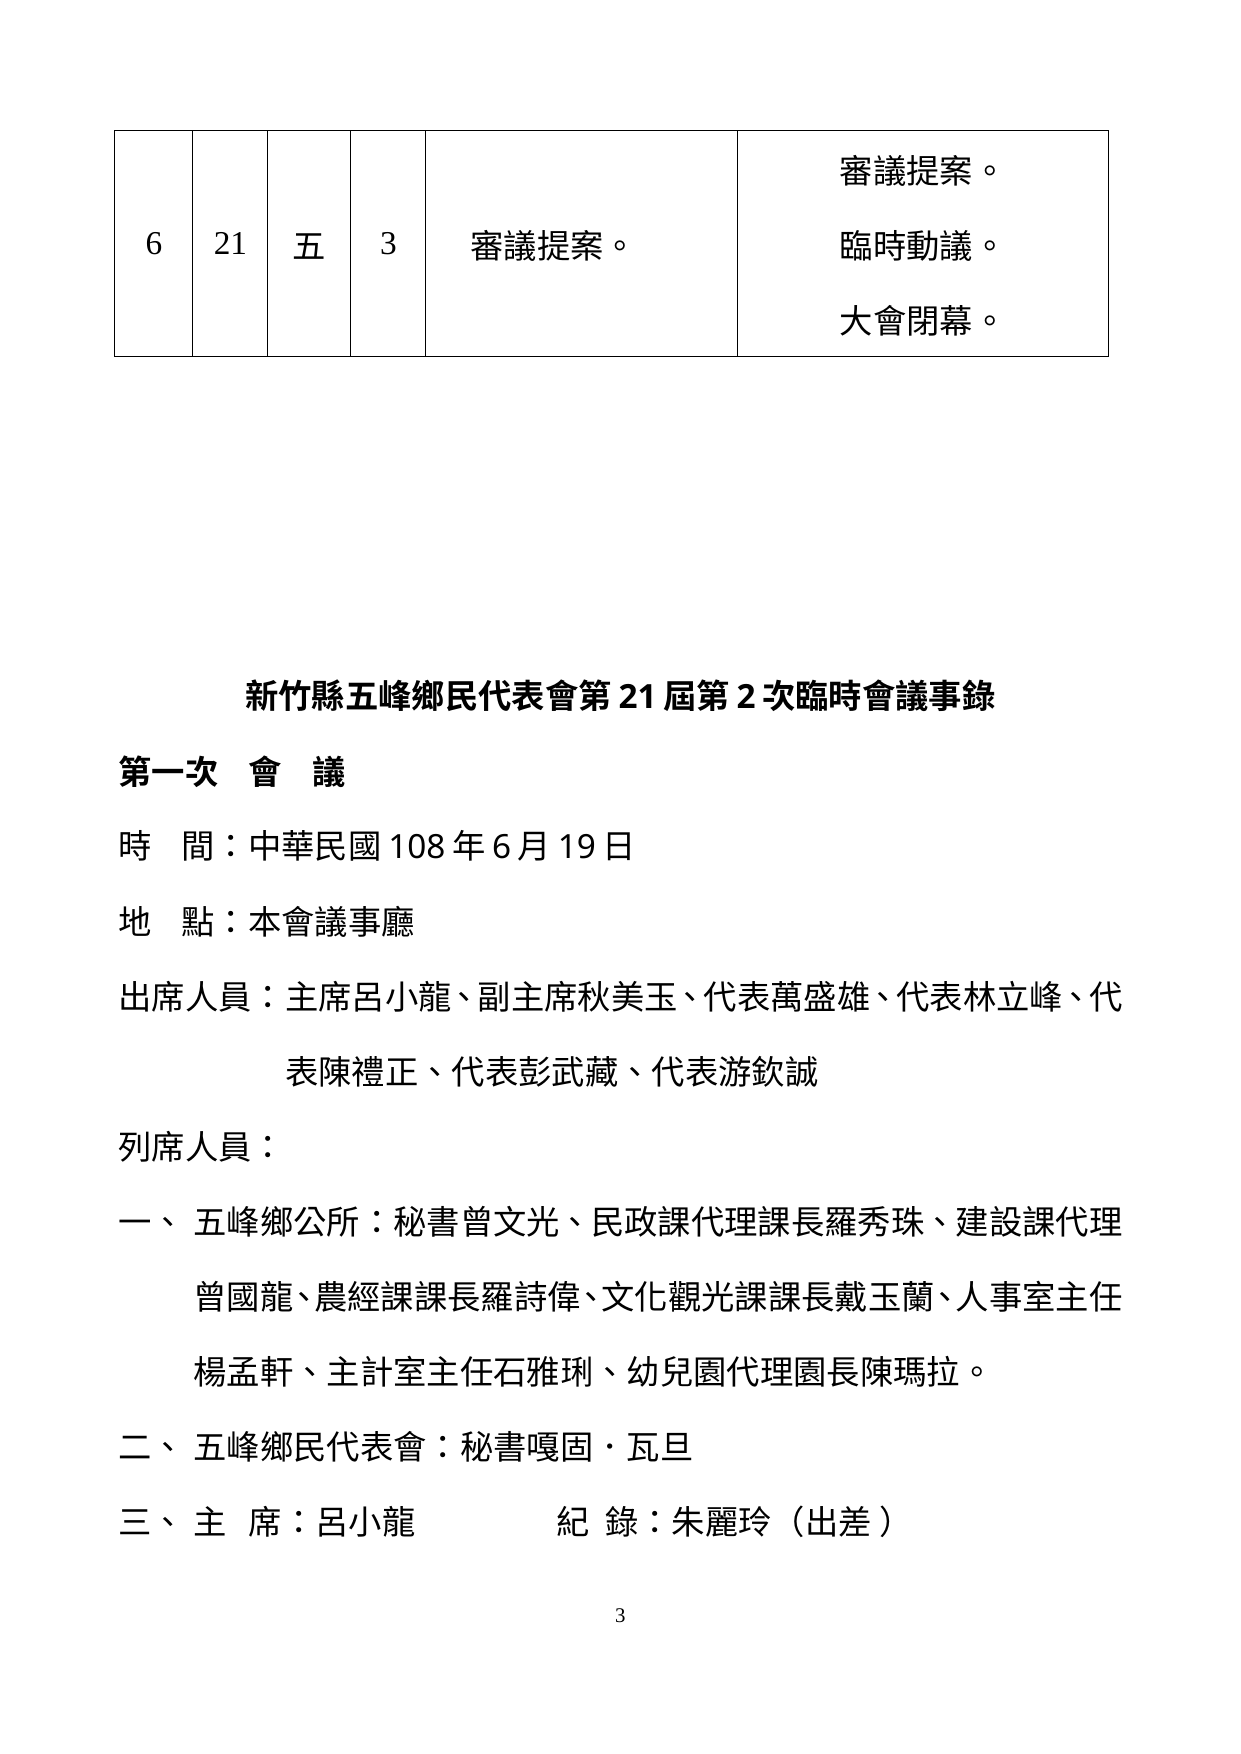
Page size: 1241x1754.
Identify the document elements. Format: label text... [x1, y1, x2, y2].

table_cell 審議提案。 臨時動議。 大會閉幕。 [738, 131, 1108, 356]
text 時 間：中華民國108年6月19日 [118, 807, 1122, 882]
table_cell 3 [351, 131, 425, 356]
table_cell 審議提案。 [426, 131, 737, 356]
list 五峰鄉公所：秘書曾文光、民政課代理課長羅秀珠、建設課代理曾國龍、農經課課長羅詩偉、文化觀光課課長戴玉蘭、人事室主任楊孟軒、主計室主任石雅琍、幼兒園代理園長陳瑪拉。 [118, 1182, 1122, 1407]
text 新竹縣五峰鄉民代表會第21屆第2次臨時會議事錄 [118, 657, 1122, 732]
text 列席人員： [118, 1107, 1122, 1182]
table_cell 21 [193, 131, 267, 356]
text 出席人員：主席呂小龍、副主席秋美玉、代表萬盛雄、代表林立峰、代表陳禮正、代表彭武藏、代表游欽誠 [118, 957, 1122, 1107]
table_cell 五 [268, 131, 350, 356]
list 主 席：呂小龍 紀 錄：朱麗玲（出差 ） [118, 1482, 1122, 1557]
text 地 點：本會議事廳 [118, 882, 1122, 957]
text 第一次 會 議 [118, 732, 1122, 807]
table_cell 6 [115, 131, 192, 356]
list 五峰鄉民代表會：秘書嘎固．瓦旦 [118, 1407, 1122, 1482]
